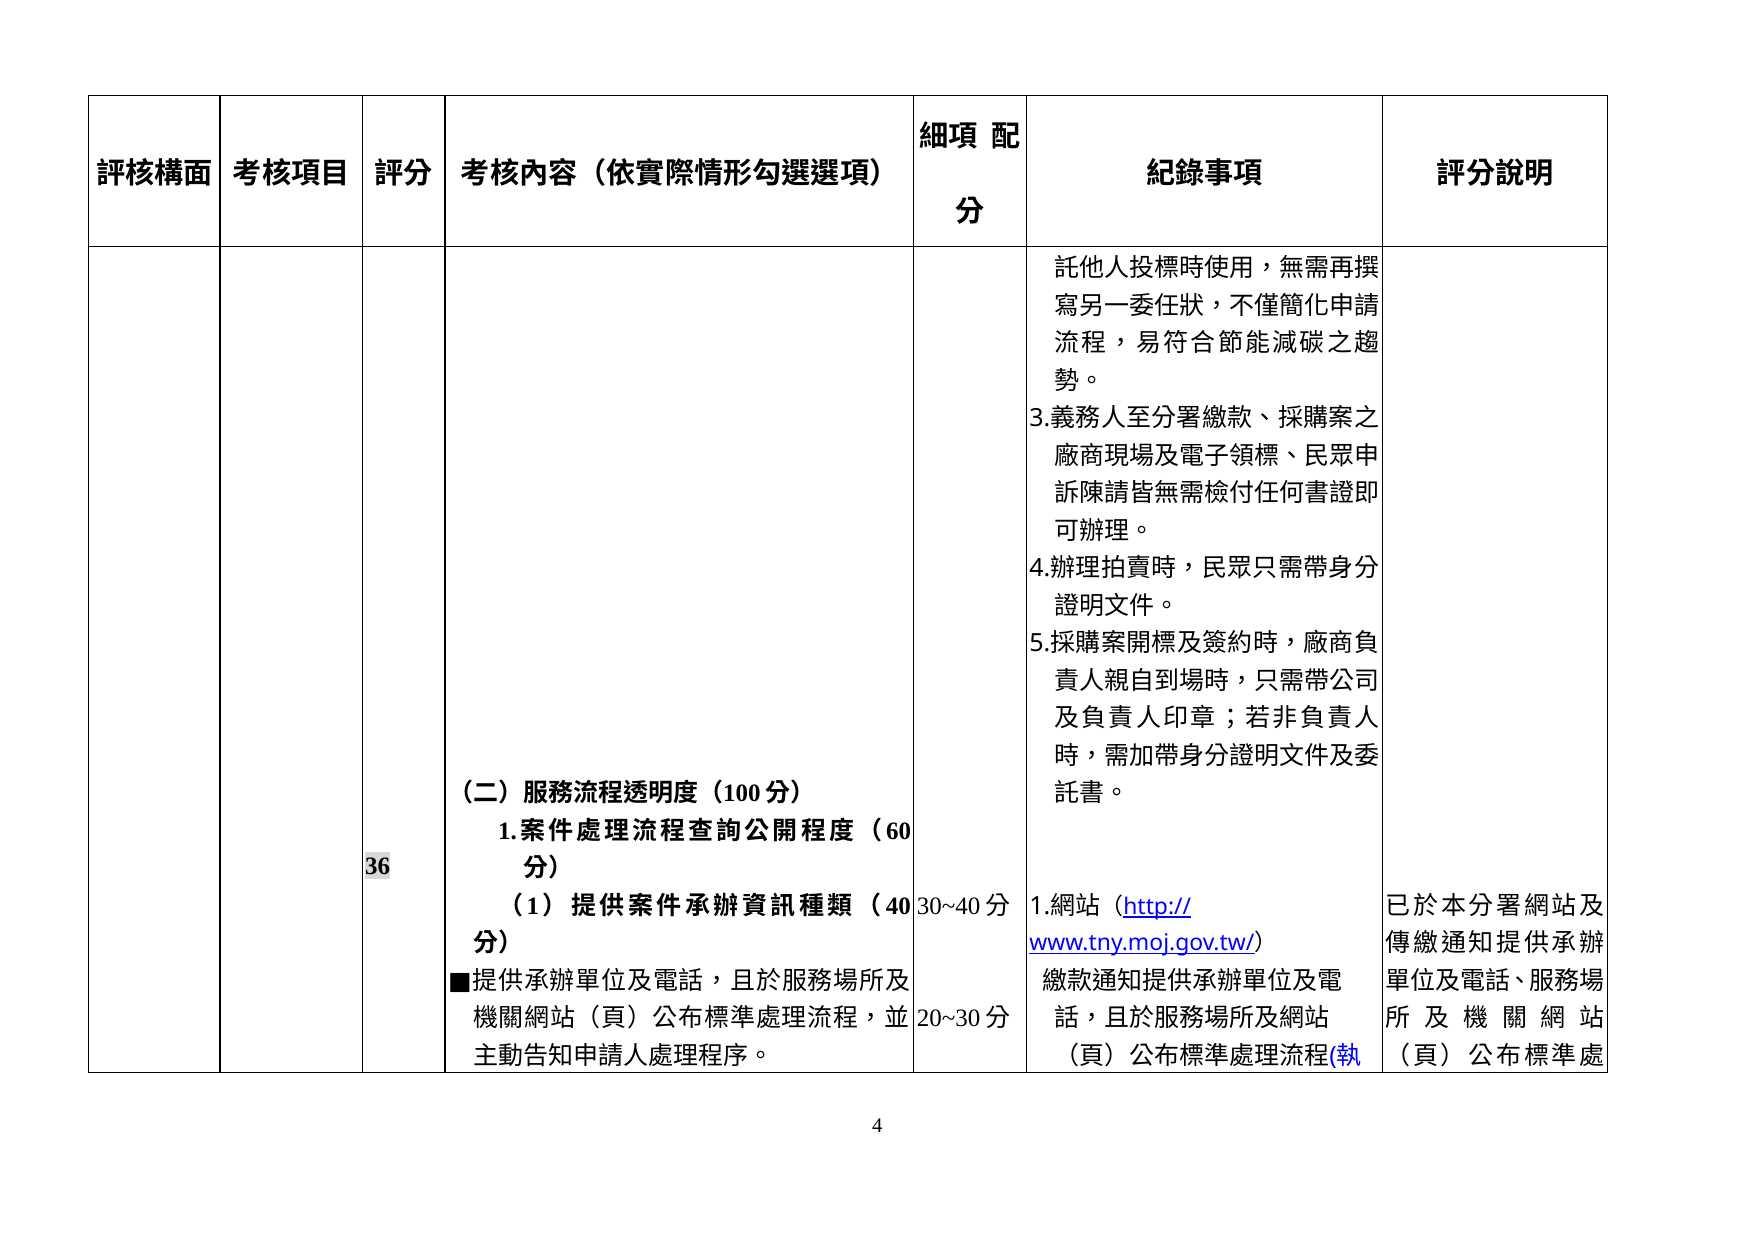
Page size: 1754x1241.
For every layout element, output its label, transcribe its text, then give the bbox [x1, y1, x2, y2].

table_cell 36 [363, 247, 444, 1072]
table_header 評分說明 [1383, 96, 1607, 246]
table_header 考核內容（依實際情形勾選選項） [446, 96, 913, 246]
table_cell 人員服務收款比率極高。 給予58分。 機關申辦案件流 程原即較為簡化。 給予58分 【為民服務意見調查表滿意度分析表】 無效問卷： 未作答或勾選2個 回收：79件 滿意/(總數-無效)*100% 上季滿意度97.29% .無效問卷： 未作答或勾選2個 上季94.16% 因有檢討申辦人檢附申辦書表簡化措施、機關所辦之業務，民眾只需攜帶簡易之身分證明文件、印章或委託書，因此，民眾洽公是非常方便。 給予56分。 已於本分署網站及傳繳通知提供承辦單位及電話、服務場所及機關網站（頁）公布標準處理流程及義務人至分署後，志工等會主動告知申請人處理程序。 給予36分。 已提供現場、電話及網路查詢。 給予15分。 皆有專人每日受理申辦，如有疑問時，會以電話聯繫詢問確認之，當完成後，亦都會以電話、書面或E-mail告知辦理情形。 給予28分。 滿意度達85％以上。 給予24分。 上季97.92% 因有提供「核心設施」及「一般設施」供民眾使用，且有不足或損壞時，通知採購單位採購或請廠商維修。 哺乳室每日清潔，每月檢查。 機關東側騎樓裝設無障礙空間坡道。 給予24分。 上季滿意度：94.91% 因民眾對於機關整體服務禮儀的滿意度達80％以上。 上季滿意度：98.80% 給予19分。 測試結果平均高於80分。 給予15分。 上季平均89.63分 因民眾對於承辦人的問題回應率的滿意度達85％以上。 給予48分。 上季滿意度：96.41% 1.施政宣導資料置機關網站周知 2.為民服務場所提供文宣品宣傳 3.辦施政宣導活動 4.透過平面或電子媒體進行宣導 5.藉由參與公益或社區活動進行施政宣導皆有辦理。 給予29分。 因民眾對於11項服務的滿意度達80％以上。 給予50分。 成長率： (1)+0.86% (2)+2.13% (3)+3.01% (4)-1.27% (5)+0.44% (6)-1.46% (7)0% (8)-5.13% (9)-1.72% (10)-5.26% (11)+4.47% 申辦時間比較： A.增加：0.71分鐘 B. 增加幅度11.75% 辦理民眾意見處理滿意度調查 無民眾不滿意。 給予40分。 上季滿意度：0% 本分署已訂定受理民眾陳情處理機制及標準作業程序、對於民眾意見（含新聞輿情）有專人以書面會辦相關單位及其主管後陳核分署長，使其了解辦理情形、不定期辦理講習及每月辦理為民服務工作意見調查表分析檢討。 給予8分。 人民陳情案件問卷調查滿意度統計表 無民眾不滿意。 給予8分 本分署除無第7條第1項第7及9款之相關政府資訊及並非第10款之合議制機關外，其於7類政府資訊皆已100％公開於網站（頁）。 2.雖無以「主動公開資訊」名稱之專區，但設有以「政府資訊公開」名稱之專區，且其意義及功能相同。 給予17分。 機關網站已設有16類服務單元及51 項次單元，對於機關公開服務措施、FAQ、機關活動、文宣品等資訊周知度應很高。 給予8分。 網站（頁）資訊連結正確件數達16件。給予18分。 有提供全文檢索 給予25分。 並未提供功能說明、使用範例、資訊檢索建議功能： 不給予分數。 未提供進階功能檢索：不給予分數。 經Meta Data檢測結果通過比例為91%。 給予10分。 提供線上服務項目計14項。 給予17分。 線上服務項目持續成長。 給予3分 。 於MyEGov無提供線上服務項目。 不給予分數。 電子公佈欄（跑馬燈）及宣導品（環保餐具）上已有機關網址。 給予8分。 已有健保案件之債證、送達證書、繳款書與收據、差勤表單、領物單、現場查訪表單及自動回饋分案結果電子檔等電子表單，並進行電子表單管理。以電子化進行財產查報。 給予8分。 對於民眾意見，設有專人受理申辦及回應，但未設討論區。 給予20分。 於「服務時間彈性調整」、「服務地點延伸」、「服務項目改造」、「服務方法創新」及「其他創新服務樣態」等5方面皆有辦理。 給予120分。 法務部便民服務線上申辦系統 放寬分期規定 1.創意服務措施已成為機關標準服務，部分措施並有標準作業流程。 2.有持續檢討改善創意服務措施，使其更符合民眾需求。 3.有創意服務措施提供作為其他機關標竿學習效益與擴散效果。 給予35分。 有持續檢討改善創意服務措施，使其更符合民眾需求。 給予20分。 [1383, 247, 1607, 1072]
table_cell 服務流程（280分） 得分：251分 二、 機關形象（170分） 得分：159分 三、 顧客關係（150分） 得分：117分 一、 資訊提供及檢索服務（100分） 得分：78分 二、 線上服務及電子參與（100分） 得分：56 提供創新（意）服務情形（200） 得分：175分 [221, 247, 362, 1072]
table_header 評分 [363, 96, 444, 246]
table_cell （一）服務流程便捷性（180分） 1.單一窗口服務全功能程度（60分） 建置全功能化單一窗口，提供民眾多種與整合服務情形。 2.申辦案件流程簡化程度（60分） 檢討簡化申辦流程，提升便民服務之績效。 3.申辦案件書表減量程度（60分） 檢討申辦人檢附申辦書表情形，執行簡化措施，提升申辦便利性績效。 （二）服務流程透明度（100分） 1.案件處理流程查詢公開程度（60分） （1）提供案件承辦資訊種類（40分） ■提供承辦單位及電話，且於服務場所及機關網站（頁）公布標準處理流程，並主動告知申請人處理程序。 □提供承辦單位及電話，且於服務場所及機關網站（頁）公布標準處理流程。 □提供承辦單位及電話。 （2）提供案件查詢管道種類（20分） □提供現場、電話、網路及其他方式（如PDA等）。 █提供現場、電話及網路查詢。 □提供現場查詢。 2.案件處理流程主動回應程度（40分） □機關受理案件後提供申請人收件確認訊息；且處理案件超過標準作業時間主動告知申請人。 ■機關受理案件後提供申請人收件確認訊息。 服務場所便利性(50分) 1.洽公環境適切程度（25分） ■民眾對於機關整體洽公環境的滿意度達85％以上。 □民眾對於機關整體洽公環境的滿意度達75％以上。 □民眾對於機關整體洽公環境的滿意度達65％以上。 2.服務設施合宜程度（25分） ■除提供「核心設施」外，另備有「一般設施」供民眾使用，且有必要的使用說明與管理，確保設施品質。 □提供「核心設施」供民眾使用，且有必要的使用說明與管理，並定期檢查與充實，確保設施品質。 □提供「核心設施」供民眾使用，且有必要的使用說明與管理，確保設施品質。 (二)服務行為友善性與專業性（90分） 1.服務親和程度（40分） （1）洽公服務禮儀滿意度（20分） ■民眾對於洽公服務禮儀的滿意度達80％以上。 □民眾對於洽公服務禮儀的滿意度達75％以上。 □民眾對於洽公服務禮儀的滿意度達65％以上。 （2）電話禮貌測試績效（20分） □機關電話禮貌測試結果優良。 （測試分數90分以上） ■機關電話禮貌測試結果良好。 （測試分數80分以上） 機關電話禮貌測試結果普通。 （測試分數70分以上） 2.服務可勝任程度（50分） ■服務人員回應問題正確率達90％以上。 □服務人員回應問題正確率達85％以上。 □服務人員回應問題正確率達80％以上。 □服務人員回應問題正確率達75％以上。 □服務人員回應問題正確率達70％以上。 （三）服務行銷有效性（30分） 施政宣導有效程度（30分） ■施政宣導資料置機關網站公告周知。 ■為民服務場所提供相關文宣品宣傳。 ■辦理施政宣導活動。 ■透過平面或電子媒體進行宣導。 ■藉由參與公益或社區活動進行施政宣導。 （一）民眾滿意度（80分） 機關服務滿意度（80分） ■定期辦理服務滿意度調查，且服務滿意度達80﹪以上。 ■定期辦理服務滿意度趨勢分析,自我檢討提出改善服務措施，且有執行績效。 ■服務滿意度成長率 （二）民眾意見處理有效性（70分） 民眾意見回應與改善程度（70分） 辦理民眾意見處理滿意度調查，滿意度達60%以上。 設有民眾意見（含新聞輿情）處理機制及標準作業程序，且定期進行演練及檢討，並提供協談諮商服務。 提供民眾意見處理滿意度成長率數據。 （一）資訊公開適切性與內容有效性（50分） 公開法令、政策及服務資訊程度及內容正確程度（50分） （1）依據「政府資訊公開法」第7條主動公開相關資訊於網站（頁）比例（20分） ■應公開且已公開資訊比例達100％以上，並於網站（頁）設置「主動公開資訊」專區。 □應公開且已公開資訊比例達90％以上，並於網站（頁）設置「主動公開資訊」專區。 （2）服務措施及出版品資訊周知度（10分） ■公開服務措施、FAQ、機關活動、文宣品、出版品，另其他重要資訊1種以上。 □公開服務措施、FAQ、機關活動、文宣品、出版品。 □公開服務措施、FAQ、機關活動、文宣品。 （3）資訊內容正確程度（20分） ■網站（頁）資訊內容及連結抽測正確件數達14件以上。 □網站（頁）資訊內容及連結抽測正確件數達13件以上。 □網站（頁）資訊內容及連結抽測正確件數達12件以上。 （二）資訊檢索完整性與便捷性（50分） 資訊檢索服務妥適性及友善程度 ■提供全文檢索。 □提供檢索功能說明及使用範例及資訊檢索建議。 □提供進階功能檢索。 ■提供分類檢索，且符合詮釋資料及分類檢索規範。 （一）線上服務量能擴展性（50分） 1.線上服務提供及使用情形（50分） （1）線上服務量能（30分） ■提供線上服務項目。 ■提供線上服務項目成長數據，並持續成長。 於MyEGov提供線上服務項目。 （2）線上服務推廣績效（10分） ■透過推廣行銷活動提升民眾對於線上服務的認知與回應情形。 （3）電子表單簡化績效（10分） ■提出電子表單簡化建議或執行表單簡化工作，並進行電子表單管理。 提出電子表單簡化建議或執行表單簡化工作。 （二）電子參與多樣性（50分） 1.電子參與多元程度（50分） □除民眾意見反映及討論區外，另提供電子參與方式2種以上，且有互動機制及實際回應。 □除民眾意見反映及討論區外，另提供電子參與方式1種，且有互動機制及實際回應。 ■提供民眾意見反映及討論區，且有互動機制及實際回應。 有價值的創意服務（130分） ■服務時間彈性調整：如採取假日門 市、中午不打烊、夜間服務等作法。 ■服務地點延伸：如突破現場、臨櫃辦 理之限制，採取異地申辦即取件，電 話、傳真辦理及取件等作法。 ■服務項目改造：如服務項目總體檢， 檢討非必要之服務並予以終結；或新 增（創）服務項目，如策略聯盟、開 發客製化服務等。 ■服務方法創新：如利用資訊科技推動 網路繳、付款服務；提供主動服務 等。 ■其他創新服務樣態。 （二）創新服務標竿學習效益（40分） ■創意服務措施是否成為機關標準服務並有標準作業流程。 ■創意服務措施是否持續檢討改善。 ■創意服務措施提供作為其他機關標竿學習效益與擴散效果。 （三）組織內部創新機制及運作情形 （30分） 機關能否產生源源不絶的創新服務之關鍵所在是組織內部創新機制及運作。 ■機關應詳細說明內部創新提案機制之建立及運作情形，並確保該機制可常態性持續運轉。 [446, 247, 913, 1072]
table_cell 各項數據採計104年1至3月 扣除義務人至超商、銀行及郵局繳款，清償金額經由本分署代收，並代義務人解繳至各移送機關，共2億3,296萬3,737元，舉其要者如下： 1.104年1~3月總徵起金額：2億7,615萬6,959元 2.超商、銀行及郵局繳款12,563件，金額4,319萬3,222元 3.各移送機關派駐代理人、出納及各移送機關收款金額2億3,296萬3,737元，收款比率84.36%。 1.檢討簡化申辦流程： 繳交國稅及地方稅之稅額有利息累計之情事，因此，如無稅務機關派駐本分署時，將發生繳款金額之疑義及民眾無法立即取得稅務機關之收據，因此，要求稅務機關派駐本分署時，除可解決繳款金額之疑義外，亦可使民眾立即取得稅務機關之收據，省卻先由本分署開立收據予民眾，待稅務機關收到款項並確認金額無訛後，再開立稅務機關收據予民眾之繁雜程序。 2.績效：【附件2】之10 （1）「為民服務工作意見調查表」之「10.申辦案件的流程及速度」： A滿意（含非常滿意）：72位。 B.無效問卷：3位(未作答或勾選2個) C.滿意度：94.74% （2）依「為民服務工作意見調查表」之「申辦案件的流程及速度」之「所花費時間」：【附件2】之11 A.5分鐘以內：40件，占57.14%。 B.5至15分鐘以內：26件，占37.14%。 C.15分鐘以內：66件，占94.29%。 D.無效問卷：9位 1.民眾如需分期繳納案款時，原需具狀申請，但因具狀內容是許多民眾所不了解，因此，為求便民，現今只要在分署內網站下載或服務台索取「分期繳納申請書」，勾選無法一次完納全部金額之原因（條列式表格）後，即可完成分期繳納之申請。 2.本分署辦理拍賣時，將投標書及委任狀相結合，方便民眾委託他人投標時使用，無需再撰寫另一委任狀，不僅簡化申請流程，易符合節能減碳之趨勢。 3.義務人至分署繳款、採購案之廠商現場及電子領標、民眾申訴陳請皆無需檢付任何書證即可辦理。 4.辦理拍賣時，民眾只需帶身分證明文件。 5.採購案開標及簽約時，廠商負責人親自到場時，只需帶公司及負責人印章；若非負責人時，需加帶身分證明文件及委託書。 1.網站（http://www.tny.moj.gov.tw/） 繳款通知提供承辦單位及電話，且於服務場所及網站（頁）公布標準處理流程(執行案件處理作業流程圖)、承辦單位及電話。【附件3】(網站) 2.義務人至本分署後，志工等會主動告知申請人處理程序。(現場繳款流程圖) 1.義務人至本分署，承辦人、役男、委外人員、志工可提供現場案件查詢服務。 2.本分署網站（http://www.tny.moj.gov.tw/）及信封與業務宣導摺頁有提供電話、地址、網址及位置圖。 3.傳繳通知亦有承辦單位之電話及股別。【附件4】 1.網站民意信箱及廉政信箱，或以書面形式申辦案件者，每日皆有專人受理申辦，當收到申辦案件後，如有疑問時，會以電話（如留有電話號碼）聯繫詢問確認，如無疑問，立即會辦相關單位陳核分署長，處理完成後都以電話或E-mail告知辦理情形。 2.陳情案件回復後，以郵件或廣告回信寄發處理情形問卷調查並作後續分析。 「為民服務工作意見調查表」1.「洽公環境滿意度及環境整潔及綠化、美化情形」：回收79件【附件2】之1 1.滿意（含非常滿意）：78位。 2.無效問卷：0位(未作答或勾選2個) 3.滿意度：98.73% 1.機關提供「核心設施」（為民服務中心），亦備有「一般設施」供民眾使用，如有不足或損壞時，通知採購單位採購或請廠商維修。 2.「為民服務工作意見調查表」2.「本分署服務設備、引導標示是否清楚」： 回收79件【附件2】之2 A.滿意（含非常滿意）：78位。 B.無效問卷：1位(未作答或勾選2個) C.滿意度：100% 「為民服務工作意見調查表」7.「承辦人的服務態度」：【附件2】之7 1.滿意（含非常滿意）：78位。 2.無效問卷：1位(未作答或勾選2個) 3.滿意度：100% 1.上級行政執行署電話禮貌測試合計：6人【附件5】 測試等第優良：6人 2.本分署測試：9人，平均89.46分。 【附件6】 「月為民服務工作意見調查表」之9.「承辦人的問題回應正確率」：【附件2】之9 1.滿意（含非常滿意）：75位。 2.無效問卷：1位(未作答或勾選2個) 3.滿意度：96.15% 1.網站施政宣導：執行業務公告 獎勵檢舉滯欠大戶生活奢華問答、 常見問題、鑑定人估價作業規定、如「動產拍賣」、「不動產拍賣」、「便利商店代收案款」、「繼承新法 報你知」及「反毒參一咖」等資料皆置機關網站公告周知。【附件7】 2.服務場所文宣品宣導【附件8.9.10】 洽公資訊、機關簡介、不動產拍賣「便利商店代收案款」、政風宣導等。 3.施政宣導活動 (1)大廳公布欄及牆作政風宣導。 (2)櫃台放業務宣導文宣。 4.參與公益或社區活動施政宣導 愛心社或替代役公益或檔案運用活動，贈送機關宣導品環保筷。【附件13】 5.針對社會關心或具指標個案召開記者會或發佈新聞稿。 「為民服務工作意見調查表」11項：【附件2】、【附件15、16】 1.滿意度90%以上：9項(103年8項) 2.滿意度85%以上：2項(103年3項) 3.滿意度80%以下：0項(103年0項) 4.滿意度成長率：103年及104年同季相比較 (1)洽公環境滿意度及環境整潔及綠化、美化情形。 (2)本分署服務設備、引導標示是否清楚。 (3)電話禮貌。 (4)服務台服務。 (5)本分署機關網站提供資訊情形。 (6)行政執行事件有關規定獲知管道。 (7)承辦人的服務態度。 (8)申請案件時，承辦人員對規定解說是否詳細。 (9)承辦人的問題回應正確率。 (10)申辦案件的流程及速度。 (11)申辦案件所花費的時間。 5.申辦案件所花費的時間與上年度比較。 (1)103年平均花費時間：6.04分 (2)104年平均花費時間：6.75分 6.滿意度分析檢討：【附件17】 會各單位檢討改善。 1.辦理民眾陳請（申訴）件數： 總計：5件【附件18】 2.寄發處理情形問卷調查：5件 3.未寄發問卷：0件(重復陳情或其他) 4.問卷回收：0件 5.滿意度分析： (1)非常滿意：0件 (2)滿意：0件 (3)尚可：0件 (4)不滿意：0件 (5)非常不滿意：0件 (6)滿意度：0%(非常滿意+滿意) 1.訂定受理民眾陳情處理機制及標準作業程序，並公佈於網站。【附件19】 2.民眾意見（含新聞輿情）有專人以書面會辦相關單位及其主管後陳核 分署長，使其了解辦理情形。 3.不定期辦理講習。【附件20】 4.每月為民服務工作意見調查表完成後，立即作服務滿意度檢討分析，對於各項服務有「不滿意（含非常不滿意）」或「對本分署有其他意見」者，電詢原因並告知改善對策，如涉及執行人員執行態度欠佳時，將列入執行態度考核。 1-3月滿意度0%。【附件21】 1.依據「政府資訊公開法」第7條規定，應公開10類政府資訊： （1）本分署除無第7條第1項第7及9款之相關政府資訊及並非第10款之合議制機關外，其餘7類政府資訊（第7條第1項第1、2款連結至法務部「主管法規系統」）皆已100％公開於網站（頁）。【附件詳網站】 （2）本分署網站設有以「政府資訊公開」名稱之專區，非以「主動公開資訊」名稱之專區，但其意義及功能相同。 機關網站設有16類服務單元（機關簡介、機關導覽、為民服務、統計園地、廉政天地、檔案應用、行政執行法規、電子公佈欄、替代役役男專區、政府資訊公開、法務電子報、重大政策、就業資訊及電子公文附件區）及51項次單元。【附件詳網站】 1.本分署網站首頁設置「檢索」服務，使民眾迅速收尋瀏覽所需資訊。 2.建置資訊平台連結服務16處。 【附件詳網站】 有提供全文檢索。 並未提供功能說明、使用範例及資訊檢索建議功能。 並未提供進階功能檢索。 經Meta Data檢測結果通過比例為91%。 【附件22】 提供14則各類申(聲)請書表及設置「民意信箱」與「廉政信箱」等線上服務項目。【附件詳網站】 1.本分署網站自90年即設有「民意信箱」及「廉政信箱」。 2.100年10月4日建置完成「iTaiwan無線上網服務」，免費供民眾使用。 3.98年至103年皆有電子領標之線上服務項目。 於MyEGov無提供線上服務項目。 1.民眾洽公時，可從電子公佈欄（跑馬燈）知道本分署網址。 2.本分署宣導品（環保餐具）上印有機關網址。 3.平面媒體宣導均附網站網址： 1.健保案件之債證（98年6月1日起發執行憑證需加編號，避免重複以減少錯誤。）、送達證書、繳款書及收據。 2.差勤表單、領物單、現場查訪單。 3.案管系統於分案後翌日，自動回饋分案結果至移送機關承辦單位之電子信箱。 4.推動債證及執行命令電子化，減少紙張、郵資浪費。 本分署網站民意信箱及廉政信箱，每日皆有專人受理申辦，當收到申辦案件後，如有疑問時，會以電話（如留有電話號碼）聯繫詢問確認之，如無疑問時，立即會辦相關單位及陳核分署長知悉，處理完成後都會以E-mail告知辦理情形。 1.服務時間彈性調整： 自97年6月1日起，本分署推行中午不打烊，即排定中午輪值收款。自103年9月1日起，本分署推行早上8點至8點半輪值收款。 2.服務地點延伸： （1）自97年6月1日起，民眾若欠繳未滿2萬元之國稅、及地方稅而移送行政執行，可持本分署寄發印有條碼之傳繳通知書，於繳款期限內至統一、全家、萊爾富、OK四大便利商店全國門市繳款，並至99年1月1日起免收手續費。 （2）自99年7月1日起，民眾若欠繳未滿二萬元之汽車燃料使用費及其違規而移送行政執行，可持本分署寄發印有條碼通知書，於繳款期限內至統一、全家、萊爾富、OK四大便利商店全國門市及全國郵局繳款，免收手續費。 （3）自99年8月26日起，民眾若欠繳未滿2萬元之全民健康保險費而移送行政執行，可持本分署寄發印有條碼之傳繳通知書，於繳納期限內至統一、全家、萊爾富、OK四大便利商店全國門市繳款，免收手續費，亦可到郵局、台銀、土銀、合庫、一銀、華銀、彰銀、富邦、中信銀、兆豐、安泰、日盛、台灣中小企銀、高雄銀行等14家金融機構繳納，無金額限制亦免收手續費。 (4) 民眾若欠繳未滿2萬元之勞工保險費而移送行政執行，可持本分署寄發印有條碼之傳繳通知書，於繳納期限內至統一、全家、萊爾富、OK四大便利商店全國門市繳款，免收手續費，亦可到台銀、花旗、聯邦、三信、土銀、合庫、華泰、台中銀行、富邦、陽信、板信、兆豐、永豐、新光、京城、華南、高雄銀行、台灣企銀、一銀、彰銀、玉山、台新、萬泰、元大、郵局、上海商銀、國泰世華、中信銀、瑞興等29家金融機構繳納，無金額限制亦免收手續費。 (5) 民眾若欠繳未滿2萬元之交通違規罰鍰案件而移送行政執行，可持本分署寄發印有條碼之傳繳通知書，於繳納期限內至統一、全家、萊爾富、OK四大便利商店全國門市繳款，每筆僅收手續費6元。 （6）由移送機關每日支援車輛4部並派員配合現場執行，由義務人可在本分署執行人員現場執行時當場繳款。【附件詳案管系統】 3.服務項目改造： 本分署派駐機關監理站，除可繳款外，亦可查詢車輛欠稅情形。 4.服務方法創新： 現在民眾只要有讀卡機，即可在家中利用網路，透過自然人憑證認證機制，以個人身分証字號及執行案號，查詢其於全省各分署目前所有欠繳案件之進行及繳款情形，對於健保案件繳款部分，可再以超連結方式連結健保局的電子付費交易網頁進行繳款程序，提昇民眾繳款的便利性。 【附件23】 http://www.moj.gov.tw/login/login.htm 5.其他創新服務樣態： 本分署動產及不動產集中拍賣時間為每週四下午3：00(2：30於本分署二樓拍賣室開始投標)。 6.行政執行事件核准分期繳納執行金額實施要點99年2月9 日修正： 第一項：行政執行事件核准分期繳納之期數，得分二至六十期。 第二項：執行金額（含累計）在新臺幣（下同）一千萬元以上之行政執行事件，經核准分六十期繳納，仍無法完納者，得經核准繼續延長期數。 7. 自100年3月完成全國首件由地方稅務機關承受之案例；另外，積極協調國稅機關與地方稅務機關於同年11月完成全國首件兩機關共同承受之個案，以解決國稅機關無預見支應地方稅之窘境。今年（101年）在本分署協助研議下台南市政府於6月26日訂定「臺南市政府辦理欠稅案件承受不能拍定不動產作業要點」，從原先採個案簽准之方式，透過法令的訂定而使地方稅務機關之作業程序法制化，並於101年9月27日完成法制化後第一件承受之案例。執行案件常見義務人已無力清償，剩餘之不動產又因賣相不佳而乏人問津，本分署以創新之作法推動地方稅務機關承受之制度，使已無力清償之義務人得因承受制度而清償欠稅。 1.創意服務措施已成為機關標準服務：上述「服務時間彈性調整」：中午輪值收款、「服務地點延伸」：超商繳款與義務人現場繳款、「服務項目改造」：派駐機關監理站，除可繳款外，亦可辦理其他監理業務及「服務方法創新」：電子付費等4方面創意服務措施已成為機關標準服務。 2.有標準作業流程者：「服務項目改造」：派駐機關監理站，除可繳款外，亦可辦理其他監理業務。 3.創意服務措施是否持續檢討改善：創意服務措施將持續檢討改善，使其更符合民中需求。 4.創意服務措施提供作為其他機關標竿學習效益與擴散效果： （1）自97年6月1日起，本分署推行中午不打烊，排定中午輪值收款後，其他分署亦比照辦理。 （2）本分署於97年4月訂定「查封物品保管措施」，行政執行署政風室於98年辦理「查封物品管理專案稽核」時，其他分署有電詢希望本分署提供相關資料供參。 (3) 發出執行命令前，須先向移送機關查詢積欠稅額，以提高執行命令之正確性，亦避免引起民怨。 持續辦理 （1）自97年6月1日起，本分署推行中午不打烊，排定中午輪值收款後。自103年9月1日起，本分署推行早上8點至8點半輪值收款。 （2）本分署於97年4月訂定「查封物品保管措施」，行政執行署政風室於98年辦理「查封物品管理專案稽核」時，其他分署有電詢希望本分署提供相關資料供參。 (3) 發出執行命令前，須先向移送機關查詢積欠稅額，以提高執行命令之正確性，亦避免引起民怨。 [1027, 247, 1382, 1072]
table_header 細項 配分 [914, 96, 1026, 246]
table_header 評核構面 [89, 96, 219, 246]
table_header 考核項目 [221, 96, 362, 246]
table_header 紀錄事項 [1027, 96, 1382, 246]
table_cell 1~60分 1~60分 1~60分 30~40分 20~30分 1~20分 15~20分 10~15分 1~10分 30~40分 1~30分 20~25分 15~20分 1~15分 20~25分 15~20分 1~15分 15~20分 10~15分 1~10分 15~20分 10~15分 1~10分 45~50分 40~45分 35~40分 30~35分 1~30分 1~30分 40~60分 1~10分 1~10分 40~50分 1~10分 1~10分 10~20分 1~10分 8~10分 5~8分 1~5分 15~20分 10~15分 1~10分 1~25分 1~7分 1~7分 1~11分 1~20分 1~5分 1~5 分 1~10 分 5~10 分 1~5分 40~50 分 30~40 分 1~30分 1~87分 1-26分 1-17分 1~40 分 1~30 分 [914, 247, 1026, 1072]
table_cell [89, 247, 219, 1072]
